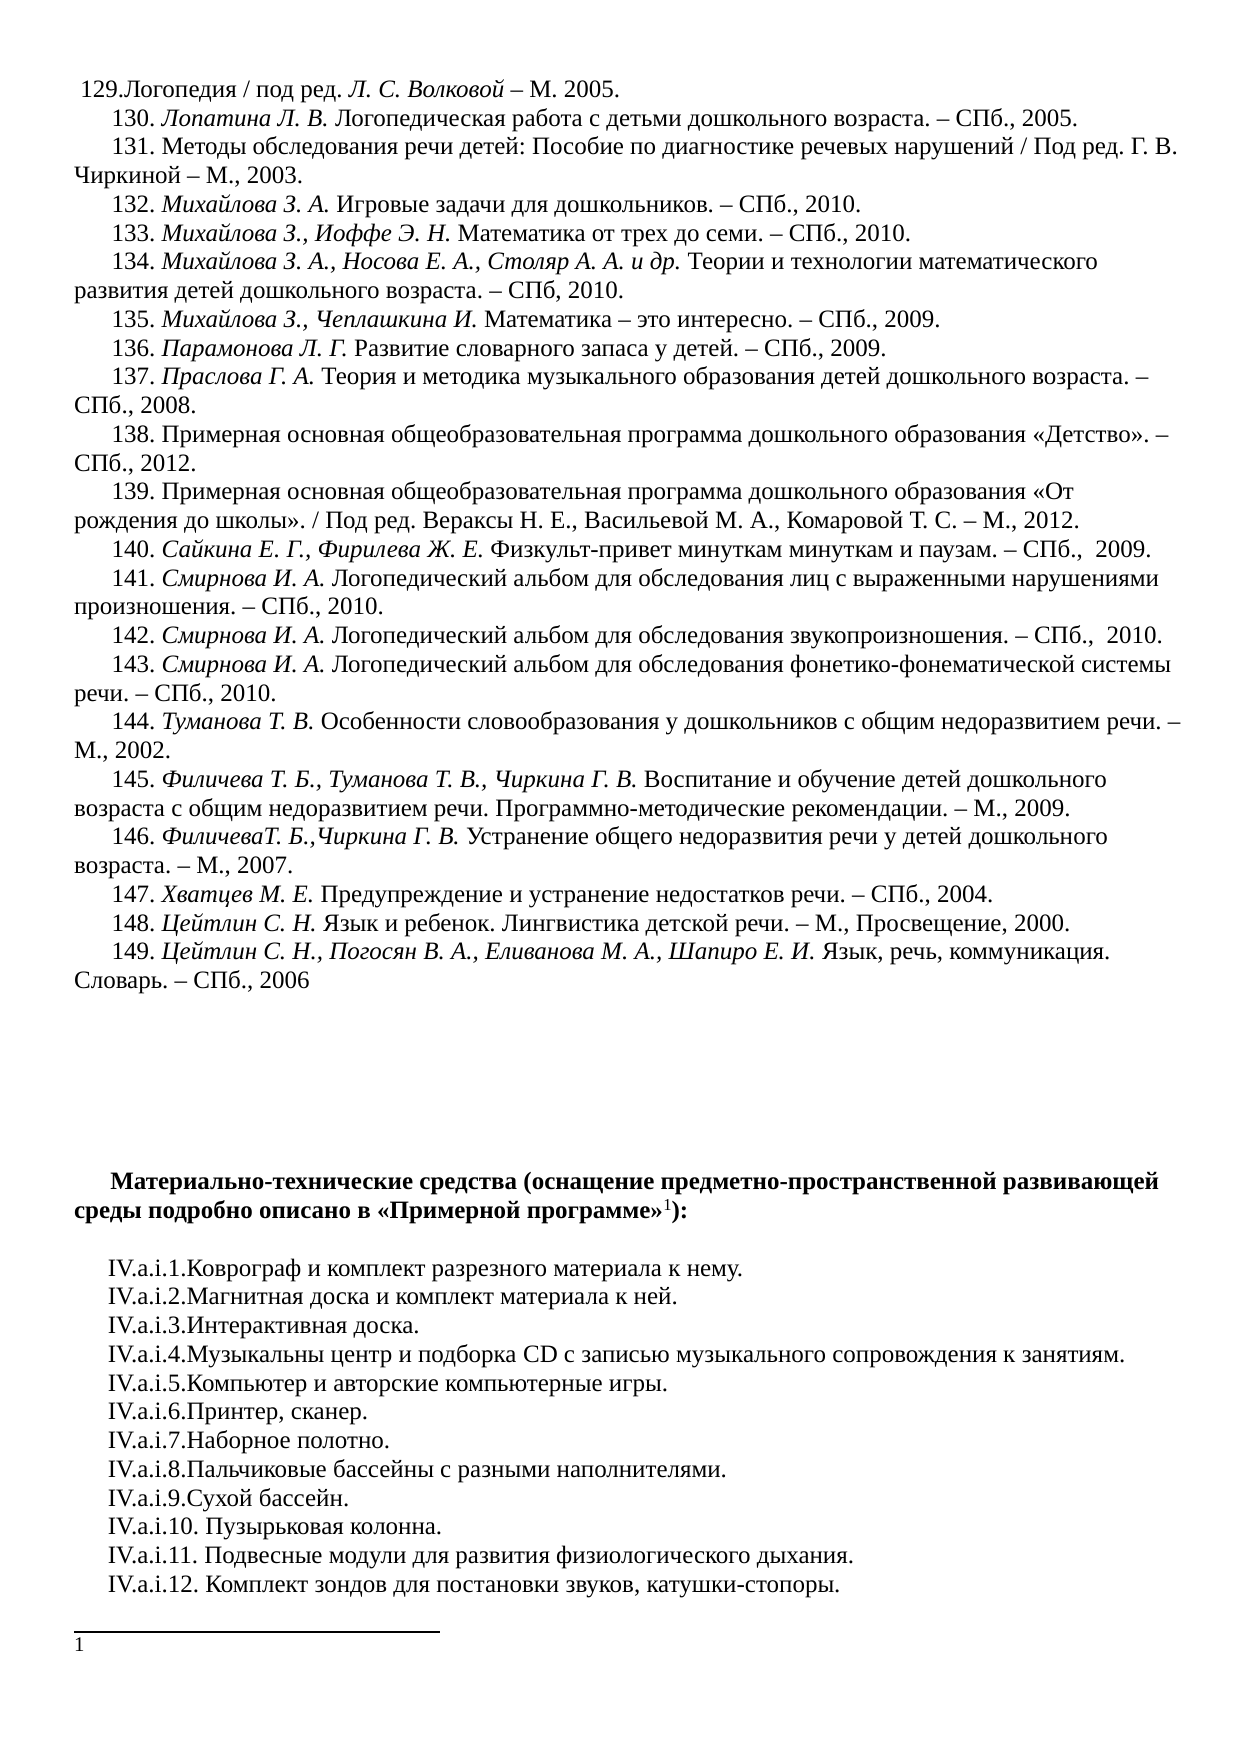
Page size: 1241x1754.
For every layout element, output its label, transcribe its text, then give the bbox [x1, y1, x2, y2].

text 147. Хватцев М. Е. Предупреждение и устранение недостатков речи. – СПб., 2004. [74, 879, 1181, 908]
text 148. Цейтлин С. Н. Язык и ребенок. Лингвистика детской речи. – М., Просвещение, 2000. [74, 908, 1181, 936]
text 141. Смирнова И. А. Логопедический альбом для обследования лиц с выраженными нарушениями произношения. – СПб., 2010. [74, 563, 1181, 620]
text 137. Праслова Г. А. Теория и методика музыкального образования детей дошкольного возраста. – СПб., 2008. [74, 361, 1181, 419]
text 133. Михайлова З., Иоффе Э. Н. Математика от трех до семи. – СПб., 2010. [74, 218, 1181, 246]
list Наборное полотно. [108, 1425, 1181, 1454]
list Сухой бассейн. [108, 1483, 1181, 1511]
list Интерактивная доска. [108, 1310, 1181, 1339]
text 145. Филичева Т. Б., Туманова Т. В., Чиркина Г. В. Воспитание и обучение детей дошкольного возраста с общим недоразвитием речи. Программно-методические рекомендации. – М., 2009. [74, 764, 1181, 821]
text 140. Сайкина Е. Г., Фирилева Ж. Е. Физкульт-привет минуткам минуткам и паузам. – СПб., 2009. [74, 534, 1181, 563]
text 143. Смирнова И. А. Логопедический альбом для обследования фонетико-фонематической системы речи. – СПб., 2010. [74, 649, 1181, 706]
text 131. Методы обследования речи детей: Пособие по диагностике речевых нарушений / Под ред. Г. В. Чиркиной – М., 2003. [74, 131, 1181, 189]
text 139. Примерная основная общеобразовательная программа дошкольного образования «От рождения до школы». / Под ред. Вераксы Н. Е., Васильевой М. А., Комаровой Т. С. – М., 2012. [74, 476, 1181, 534]
text 132. Михайлова З. А. Игровые задачи для дошкольников. – СПб., 2010. [74, 189, 1181, 218]
list Принтер, сканер. [108, 1396, 1181, 1425]
list Подвесные модули для развития физиологического дыхания. [108, 1540, 1181, 1569]
text 134. Михайлова З. А., Носова Е. А., Столяр А. А. и др. Теории и технологии математического развития детей дошкольного возраста. – СПб, 2010. [74, 246, 1181, 304]
text 129.Логопедия / под ред. Л. С. Волковой – М. 2005. [74, 74, 1181, 103]
text 136. Парамонова Л. Г. Развитие словарного запаса у детей. – СПб., 2009. [74, 333, 1181, 361]
list Компьютер и авторские компьютерные игры. [108, 1368, 1181, 1396]
text 149. Цейтлин С. Н., Погосян В. А., Еливанова М. А., Шапиро Е. И. Язык, речь, коммуникация. Словарь. – СПб., 2006 [74, 936, 1181, 994]
list Пузырьковая колонна. [108, 1511, 1181, 1540]
list Комплект зондов для постановки звуков, катушки-стопоры. [108, 1569, 1181, 1598]
list Музыкальны центр и подборка CD c записью музыкального сопровождения к занятиям. [108, 1339, 1181, 1368]
text 144. Туманова Т. В. Особенности словообразования у дошкольников с общим недоразвитием речи. – М., 2002. [74, 706, 1181, 764]
list Коврограф и комплект разрезного материала к нему. [108, 1253, 1181, 1281]
list Магнитная доска и комплект материала к ней. [108, 1281, 1181, 1310]
text 138. Примерная основная общеобразовательная программа дошкольного образования «Детство». – СПб., 2012. [74, 419, 1181, 476]
list Пальчиковые бассейны с разными наполнителями. [108, 1454, 1181, 1483]
text 130. Лопатина Л. В. Логопедическая работа с детьми дошкольного возраста. – СПб., 2005. [74, 103, 1181, 131]
text Материально-технические средства (оснащение предметно-пространственной развивающей среды подробно описано в «Примерной программе»): [74, 1166, 1181, 1224]
text 146. ФиличеваТ. Б.,Чиркина Г. В. Устранение общего недоразвития речи у детей дошкольного возраста. – М., 2007. [74, 821, 1181, 879]
text 142. Смирнова И. А. Логопедический альбом для обследования звукопроизношения. – СПб., 2010. [74, 620, 1181, 649]
text 135. Михайлова З., Чеплашкина И. Математика – это интересно. – СПб., 2009. [74, 304, 1181, 333]
